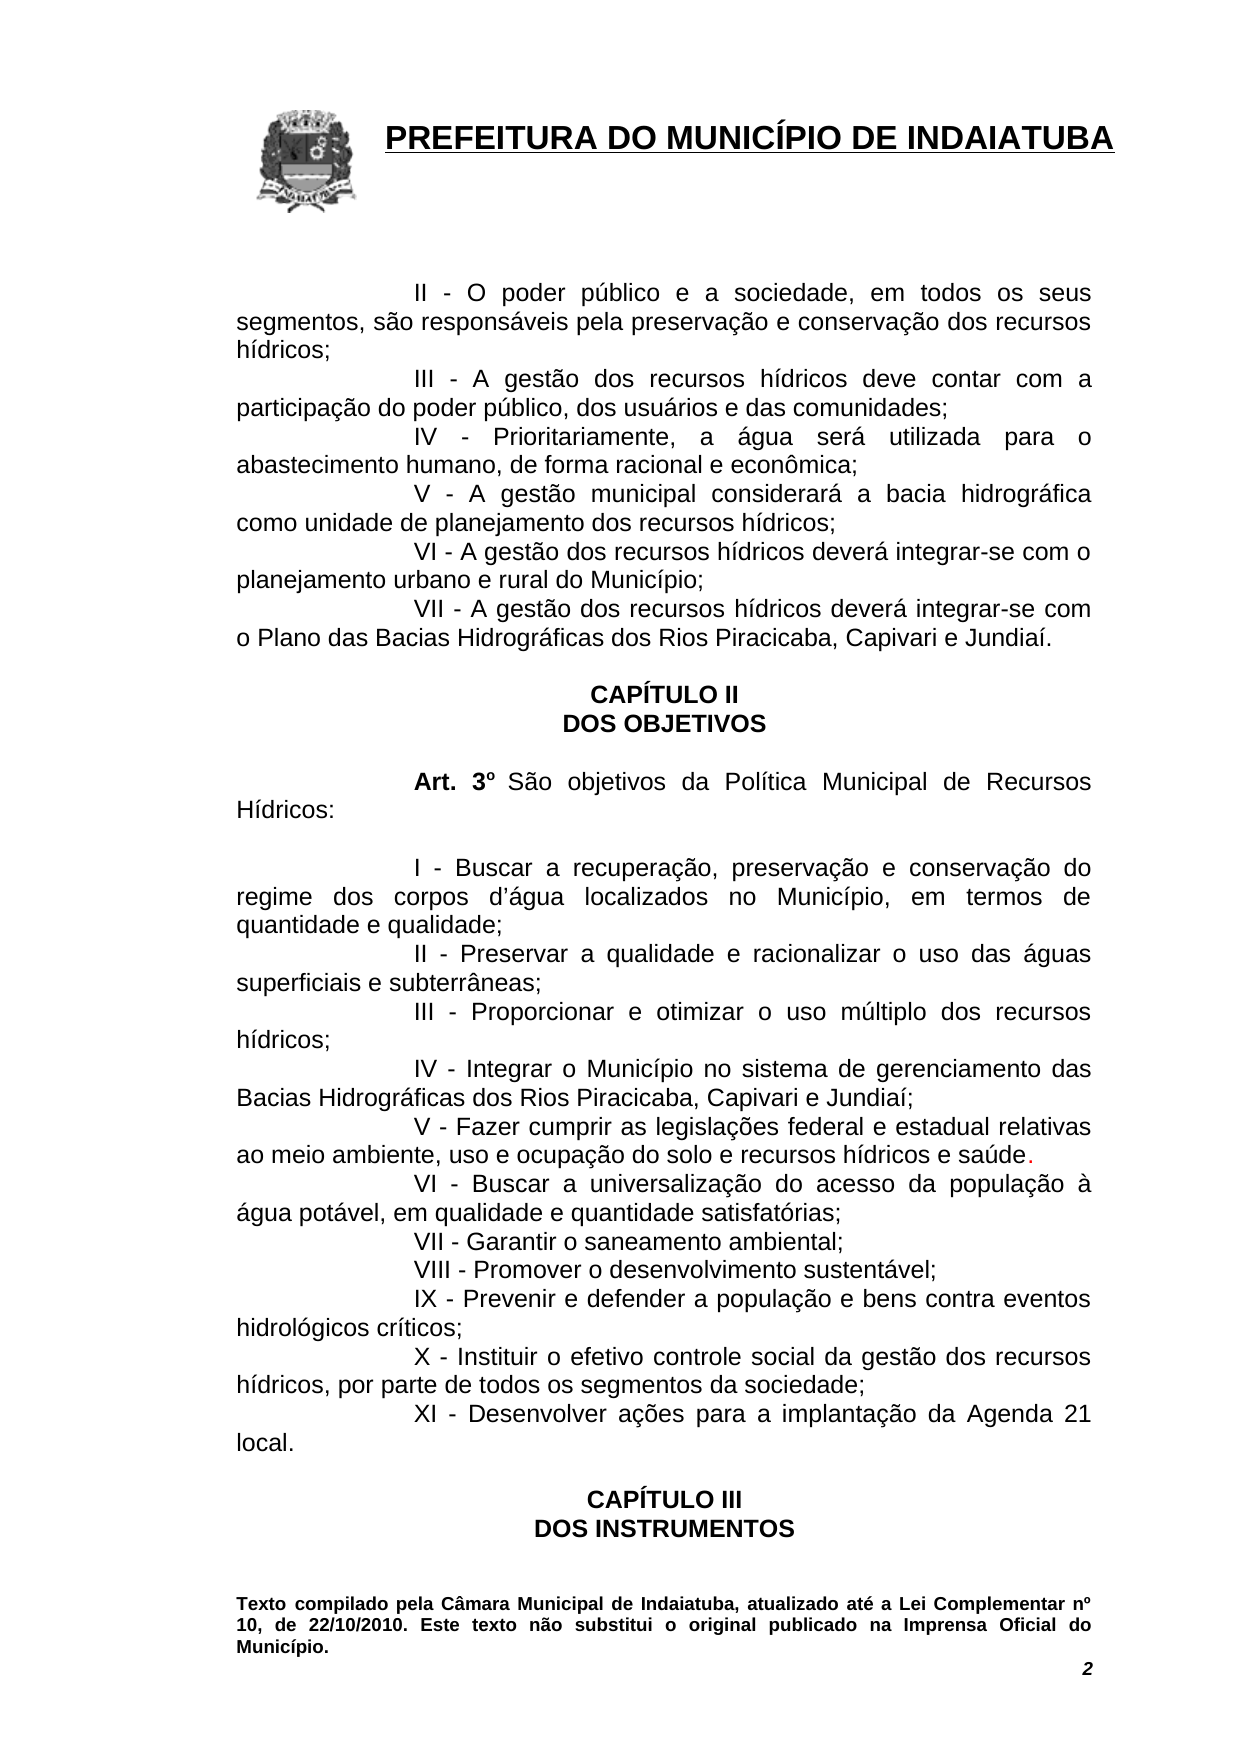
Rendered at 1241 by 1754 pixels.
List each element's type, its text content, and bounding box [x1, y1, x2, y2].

text XI - Desenvolver ações para a implantação da Agenda 21 local. [236, 1399, 1092, 1457]
text Art. 3o São objetivos da Política Municipal de Recursos Hídricos: [236, 767, 1092, 824]
text VIII - Promover o desenvolvimento sustentável; [236, 1255, 1092, 1284]
subtitle DOS INSTRUMENTOS [236, 1514, 1092, 1543]
text II - Preservar a qualidade e racionalizar o uso das águas superficiais e subterrâneas; [236, 939, 1092, 997]
text VI - A gestão dos recursos hídricos deverá integrar-se com o planejamento urbano e rural do Município; [236, 537, 1092, 594]
text V - A gestão municipal considerará a bacia hidrográfica como unidade de planejamento dos recursos hídricos; [236, 479, 1092, 537]
subtitle DOS OBJETIVOS [236, 709, 1092, 738]
text V - Fazer cumprir as legislações federal e estadual relativas ao meio ambiente, uso e ocupação do solo e recursos hídricos e saúde. [236, 1112, 1092, 1169]
text III - Proporcionar e otimizar o uso múltiplo dos recursos hídricos; [236, 997, 1092, 1054]
text III - A gestão dos recursos hídricos deve contar com a participação do poder público, dos usuários e das comunidades; [236, 364, 1092, 422]
text X - Instituir o efetivo controle social da gestão dos recursos hídricos, por parte de todos os segmentos da sociedade; [236, 1342, 1092, 1399]
text VII - A gestão dos recursos hídricos deverá integrar-se com o Plano das Bacias Hidrográficas dos Rios Piracicaba, Capivari e Jundiaí. [236, 594, 1092, 652]
text I - Buscar a recuperação, preservação e conservação do regime dos corpos d’água localizados no Município, em termos de quantidade e qualidade; [236, 853, 1092, 939]
text II - O poder público e a sociedade, em todos os seus segmentos, são responsáveis pela preservação e conservação dos recursos hídricos; [236, 278, 1092, 364]
text VI - Buscar a universalização do acesso da população à água potável, em qualidade e quantidade satisfatórias; [236, 1169, 1092, 1227]
subtitle CAPÍTULO III [236, 1485, 1092, 1514]
text IV - Integrar o Município no sistema de gerenciamento das Bacias Hidrográficas dos Rios Piracicaba, Capivari e Jundiaí; [236, 1054, 1092, 1112]
text IX - Prevenir e defender a população e bens contra eventos hidrológicos críticos; [236, 1284, 1092, 1342]
text VII - Garantir o saneamento ambiental; [236, 1227, 1092, 1255]
subtitle CAPÍTULO II [236, 680, 1092, 709]
text IV - Prioritariamente, a água será utilizada para o abastecimento humano, de forma racional e econômica; [236, 422, 1092, 479]
